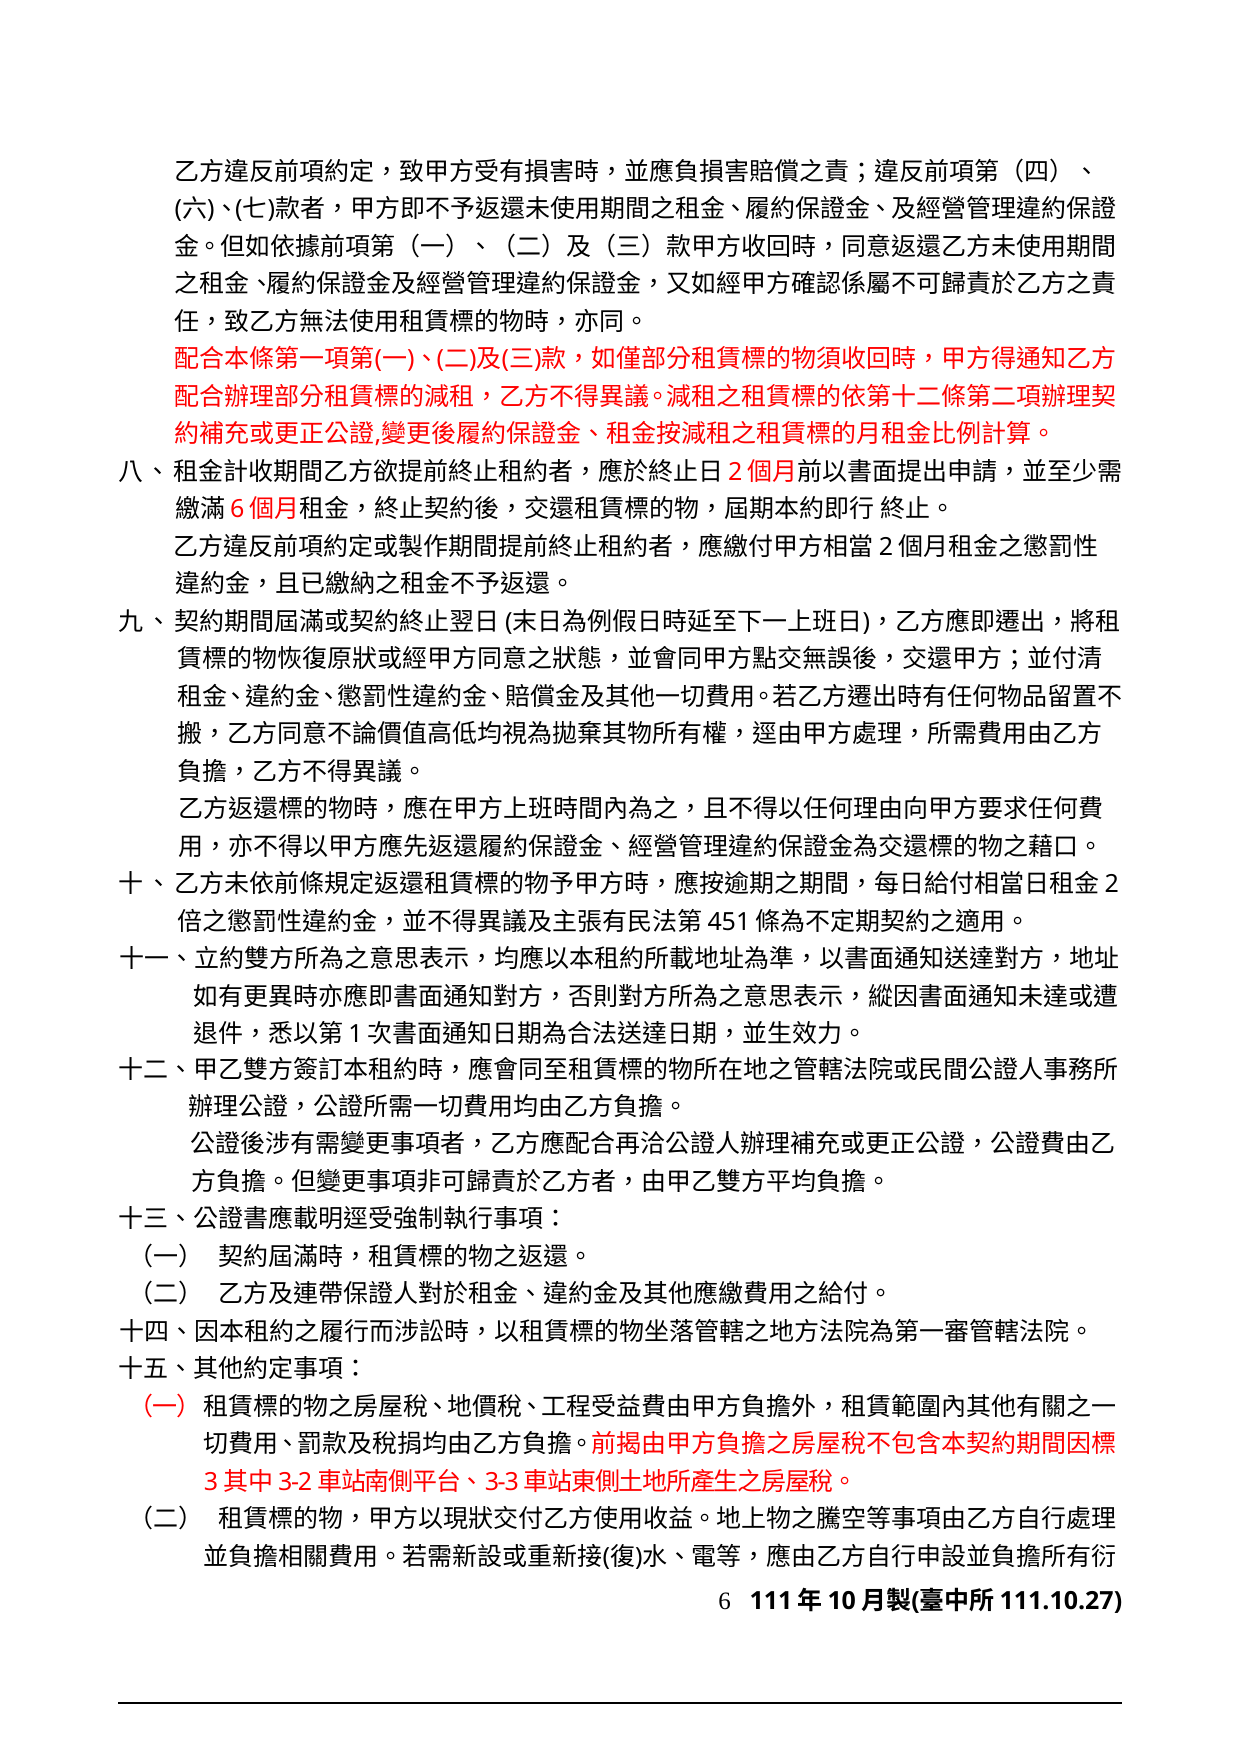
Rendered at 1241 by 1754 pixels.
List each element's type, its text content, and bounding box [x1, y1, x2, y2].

text 公證後涉有需變更事項者，乙方應配合再洽公證人辦理補充或更正公證，公證費由乙方負擔。但變更事項非可歸責於乙方者，由甲乙雙方平均負擔。 [191, 1122, 1122, 1197]
text 十四、因本租約之履行而涉訟時，以租賃標的物坐落管轄之地方法院為第一審管轄法院。 [119, 1310, 1122, 1347]
text 八、租金計收期間乙方欲提前終止租約者，應於終止日2個月前以書面提出申請，並至少需繳滿6個月租金，終止契約後，交還租賃標的物，屆期本約即行 終止。 [118, 450, 1122, 525]
list 租賃標的物，甲方以現狀交付乙方使用收益。地上物之騰空等事項由乙方自行處理並負擔相關費用。若需新設或重新接(復)水、電等，應由乙方自行申設並負擔所有衍生相關費用。租賃標的如經甲方或所在車站站方同意接引車站用電或用水，所有相關費用均由乙方負擔，甲方並得按比率計算分攤之費用，通知乙方繳納。乙方應依甲方通知期限內繳費，逾期繳納乙方應按日給付應付電費或水費1%之懲罰性違約金。如因車站工程需要，實施暫時性斷電、斷水，不另退費。 [129, 1497, 1116, 1572]
text 乙方違反前項約定，致甲方受有損害時，並應負損害賠償之責；違反前項第（四）、(六)、(七)款者，甲方即不予返還未使用期間之租金、履約保證金、及經營管理違約保證金。但如依據前項第（一）、（二）及（三）款甲方收回時，同意返還乙方未使用期間之租金、履約保證金及經營管理違約保證金，又如經甲方確認係屬不可歸責於乙方之責任，致乙方無法使用租賃標的物時，亦同。 [174, 150, 1116, 337]
text 十五、其他約定事項： [118, 1347, 1122, 1385]
text 九、契約期間屆滿或契約終止翌日 (末日為例假日時延至下一上班日)，乙方應即遷出，將租賃標的物恢復原狀或經甲方同意之狀態，並會同甲方點交無誤後，交還甲方；並付清租金、違約金、懲罰性違約金、賠償金及其他一切費用。若乙方遷出時有任何物品留置不搬，乙方同意不論價值高低均視為拋棄其物所有權，逕由甲方處理，所需費用由乙方負擔，乙方不得異議。 [118, 600, 1122, 787]
text 乙方違反前項約定或製作期間提前終止租約者，應繳付甲方相當2個月租金之懲罰性違約金，且已繳納之租金不予返還。 [174, 525, 1122, 600]
text 十二、甲乙雙方簽訂本租約時，應會同至租賃標的物所在地之管轄法院或民間公證人事務所辦理公證，公證所需一切費用均由乙方負擔。 [118, 1050, 1122, 1122]
text 十三、公證書應載明逕受強制執行事項： [118, 1197, 1122, 1235]
text 十、乙方未依前條規定返還租賃標的物予甲方時，應按逾期之期間，每日給付相當日租金2倍之懲罰性違約金，並不得異議及主張有民法第451條為不定期契約之適用。 [118, 862, 1122, 937]
text 配合本條第一項第(一)、(二)及(三)款，如僅部分租賃標的物須收回時，甲方得通知乙方配合辦理部分租賃標的減租，乙方不得異議。減租之租賃標的依第十二條第二項辦理契約補充或更正公證,變更後履約保證金、租金按減租之租賃標的月租金比例計算。 [174, 337, 1116, 450]
list 乙方及連帶保證人對於租金、違約金及其他應繳費用之給付。 [129, 1272, 1116, 1310]
list 契約屆滿時，租賃標的物之返還。 [129, 1235, 1116, 1272]
text 十一、立約雙方所為之意思表示，均應以本租約所載地址為準，以書面通知送達對方，地址如有更異時亦應即書面通知對方，否則對方所為之意思表示，縱因書面通知未達或遭退件，悉以第1次書面通知日期為合法送達日期，並生效力。 [119, 937, 1122, 1050]
list 租賃標的物之房屋稅、地價稅、工程受益費由甲方負擔外，租賃範圍內其他有關之一切費用、罰款及稅捐均由乙方負擔。前揭由甲方負擔之房屋稅不包含本契約期間因標3其中3-2車站南側平台、3-3車站東側土地所產生之房屋稅。 [129, 1385, 1116, 1497]
text 乙方返還標的物時，應在甲方上班時間內為之，且不得以任何理由向甲方要求任何費用，亦不得以甲方應先返還履約保證金、經營管理違約保證金為交還標的物之藉口。 [178, 787, 1122, 862]
